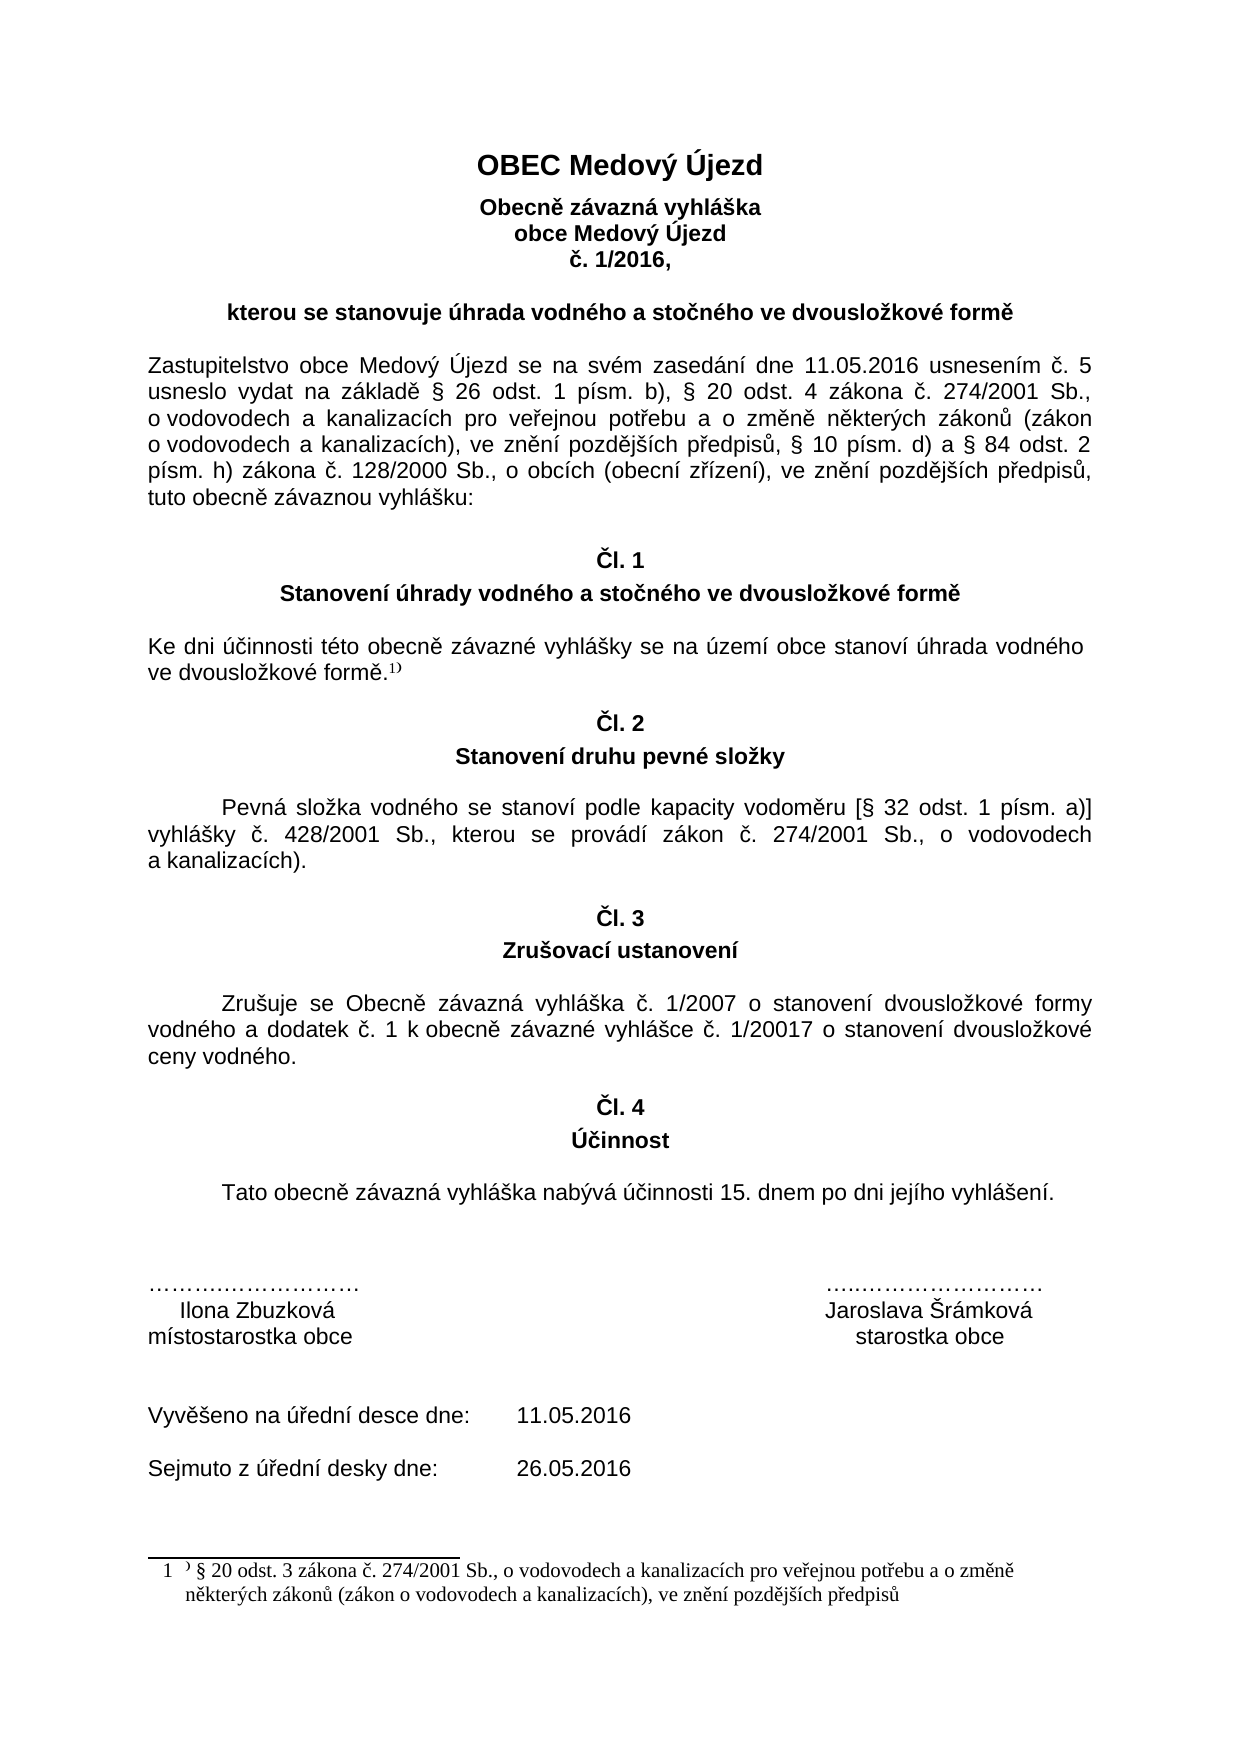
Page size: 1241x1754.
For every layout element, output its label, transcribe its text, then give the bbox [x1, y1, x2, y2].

text místostarostka obce starostka obce [148, 1323, 1093, 1349]
text č. 1/2016, [148, 246, 1093, 273]
text Zrušovací ustanovení [148, 937, 1093, 964]
text Zrušuje se Obecně závazná vyhláška č. 1/2007 o stanovení dvousložkové formy vodného a dodatek č. 1 k obecně závazné vyhlášce č. 1/20017 o stanovení dvousložkové ceny vodného. [148, 990, 1093, 1069]
subtitle Čl. 3 [148, 905, 1093, 931]
text Vyvěšeno na úřední desce dne: 11.05.2016 [148, 1402, 1093, 1428]
text obce Medový Újezd [148, 220, 1093, 246]
text OBEC Medový Újezd [148, 148, 1093, 181]
subtitle Čl. 1 [148, 547, 1093, 574]
text Tato obecně závazná vyhláška nabývá účinnosti 15. dnem po dni jejího vyhlášení. [148, 1179, 1093, 1206]
text Stanovení úhrady vodného a stočného ve dvousložkové formě [148, 580, 1093, 606]
text Obecně závazná vyhláška [148, 194, 1093, 220]
text Sejmuto z úřední desky dne: 26.05.2016 [148, 1455, 1093, 1481]
text Čl. 2 [148, 710, 1093, 737]
text Ilona Zbuzková Jaroslava Šrámková [148, 1297, 1093, 1323]
subtitle Účinnost [148, 1127, 1093, 1153]
subtitle Čl. 4 [148, 1094, 1093, 1120]
text Ke dni účinnosti této obecně závazné vyhlášky se na území obce stanoví úhrada vodného ve dvousložkové formě. [148, 633, 1093, 685]
subtitle Stanovení druhu pevné složky [148, 743, 1093, 769]
subtitle Pevná složka vodného se stanoví podle kapacity vodoměru [§ 32 odst. 1 písm. a)] vyhlášky č. 428/2001 Sb., kterou se provádí zákon č. 274/2001 Sb., o vodovodech a kanalizacích). [148, 794, 1093, 873]
text  § 20 odst. 3 zákona č. 274/2001 Sb., o vodovodech a kanalizacích pro veřejnou potřebu a o změně některých zákonů (zákon o vodovodech a kanalizacích), ve znění pozdějších předpisů [162, 1558, 1093, 1606]
text ……….……………… …..…………………… [148, 1270, 1093, 1297]
text kterou se stanovuje úhrada vodného a stočného ve dvousložkové formě [148, 299, 1093, 325]
text Zastupitelstvo obce Medový Újezd se na svém zasedání dne 11.05.2016 usnesením č. 5 usneslo vydat na základě § 26 odst. 1 písm. b), § 20 odst. 4 zákona č. 274/2001 Sb., o vodovodech a kanalizacích pro veřejnou potřebu a o změně některých zákonů (zákon o vodovodech a kanalizacích), ve znění pozdějších předpisů, § 10 písm. d) a § 84 odst. 2 písm. h) zákona č. 128/2000 Sb., o obcích (obecní zřízení), ve znění pozdějších předpisů, tuto obecně závaznou vyhlášku: [148, 352, 1093, 510]
